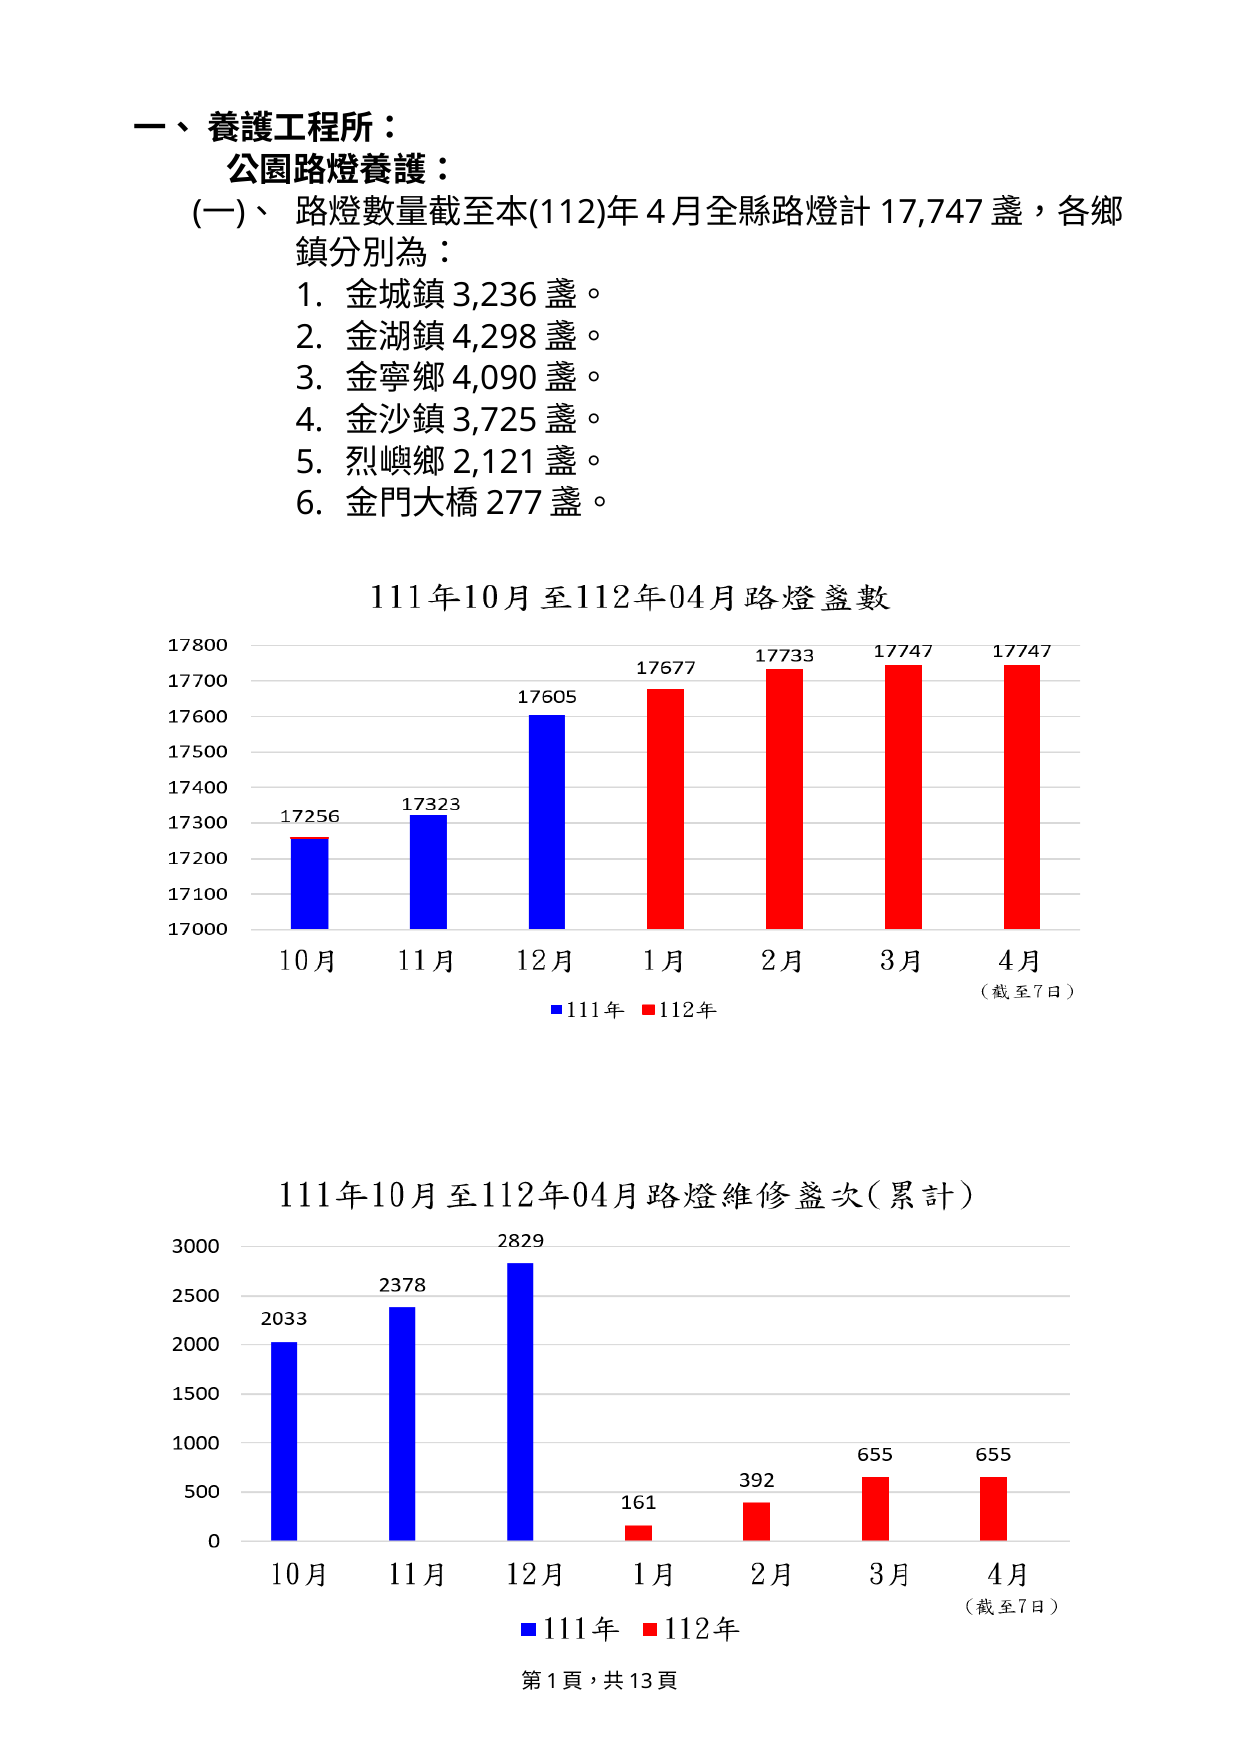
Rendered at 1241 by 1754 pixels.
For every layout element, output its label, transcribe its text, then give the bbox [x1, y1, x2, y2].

list 金湖鎮4,298盞。 [295, 315, 1152, 356]
list 金門大橋277盞。 [295, 481, 1152, 523]
list 烈嶼鄉2,121盞。 [295, 440, 1152, 481]
list 路燈數量截至本(112)年4月全縣路燈計 17,747盞，各鄉鎮分別為： [192, 190, 1152, 273]
picture [163, 1164, 1077, 1646]
list 金城鎮3,236盞。 [295, 273, 1152, 315]
text 公園路燈養護： [226, 148, 1152, 190]
list 金沙鎮3,725盞。 [295, 398, 1152, 440]
list 養護工程所： [133, 106, 1152, 148]
list 金寧鄉4,090盞。 [295, 356, 1152, 398]
picture [156, 566, 1081, 1030]
